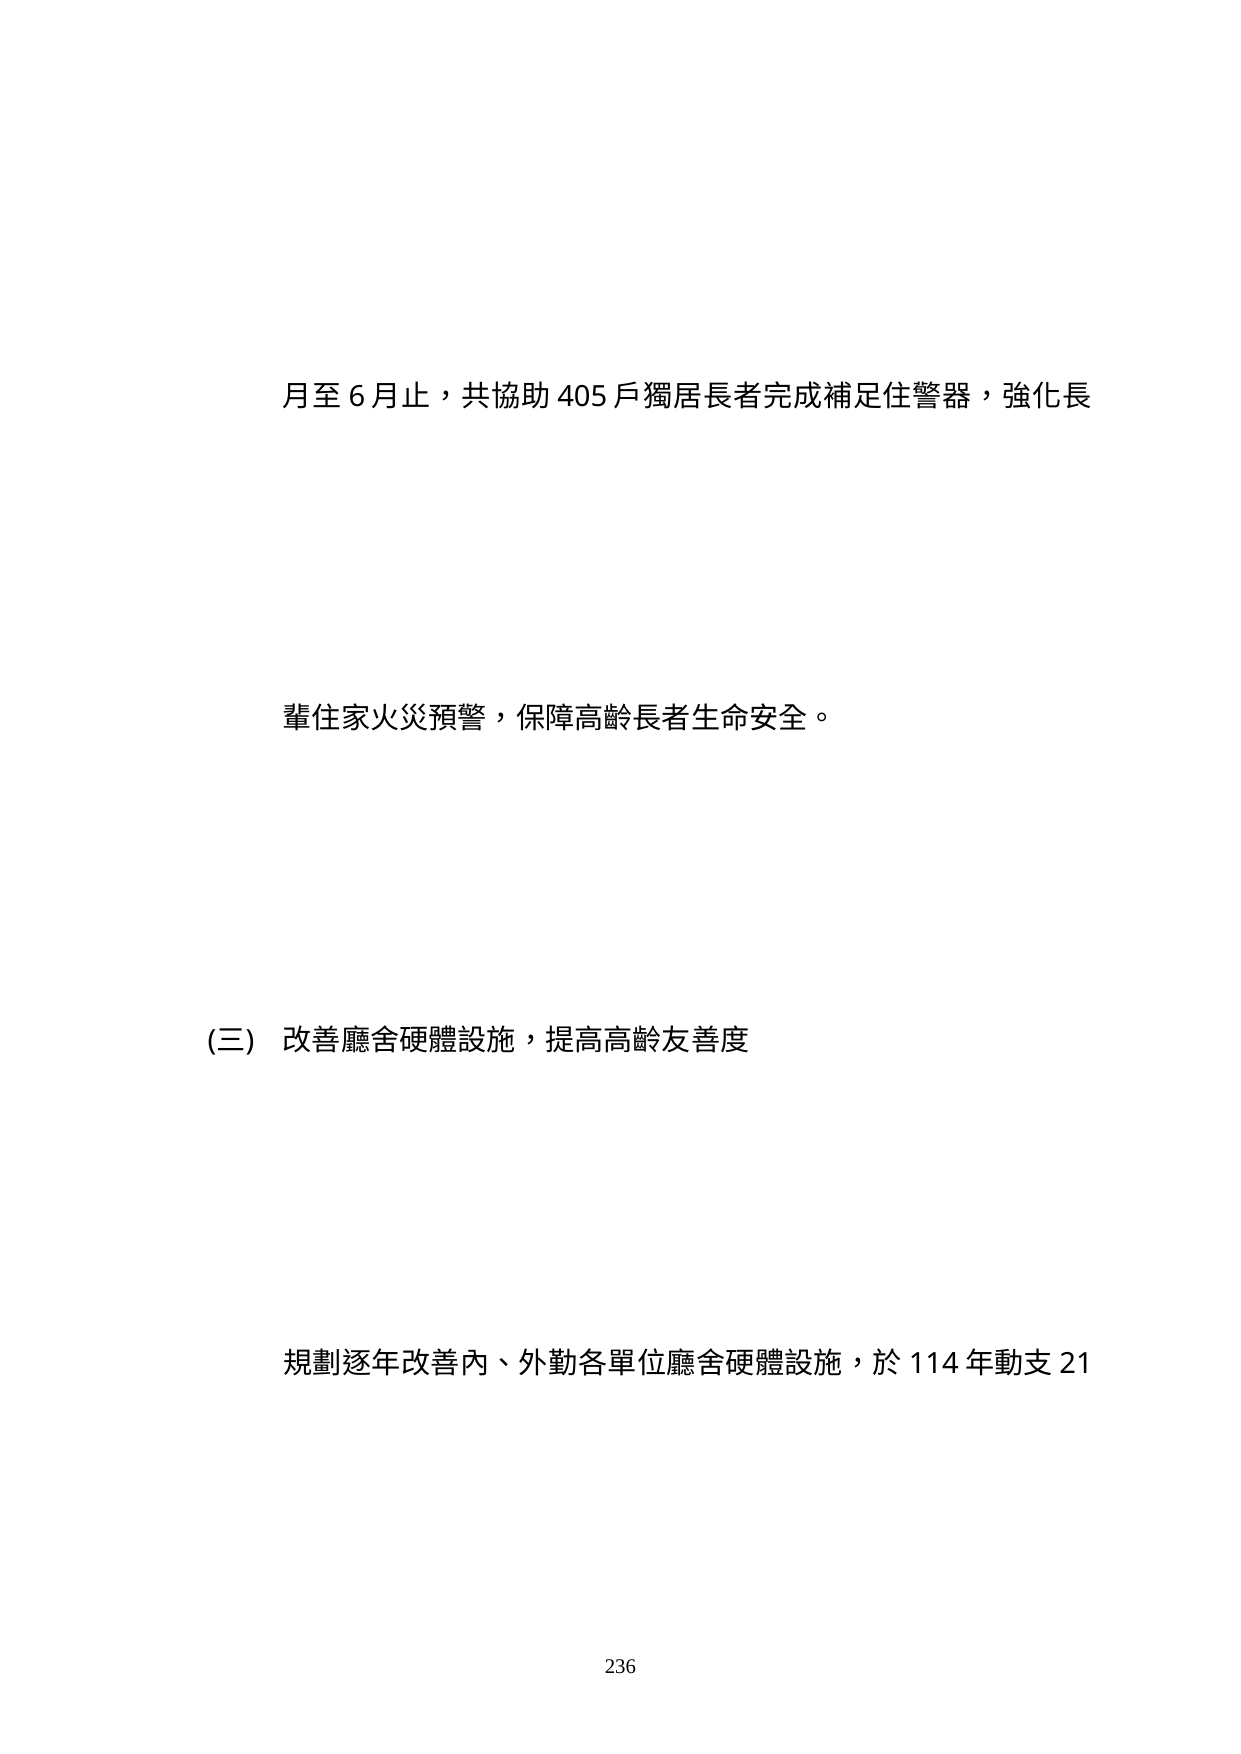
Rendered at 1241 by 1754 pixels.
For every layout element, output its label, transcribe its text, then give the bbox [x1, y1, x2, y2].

text 月至6月止，共協助405戶獨居長者完成補足住警器，強化長輩住家火災預警，保障高齡長者生命安全。 [282, 232, 1092, 877]
list 改善廳舍硬體設施，提高高齡友善度 [207, 877, 1092, 1199]
text 規劃逐年改善內、外勤各單位廳舍硬體設施，於114年動支21 [280, 1199, 1092, 1522]
